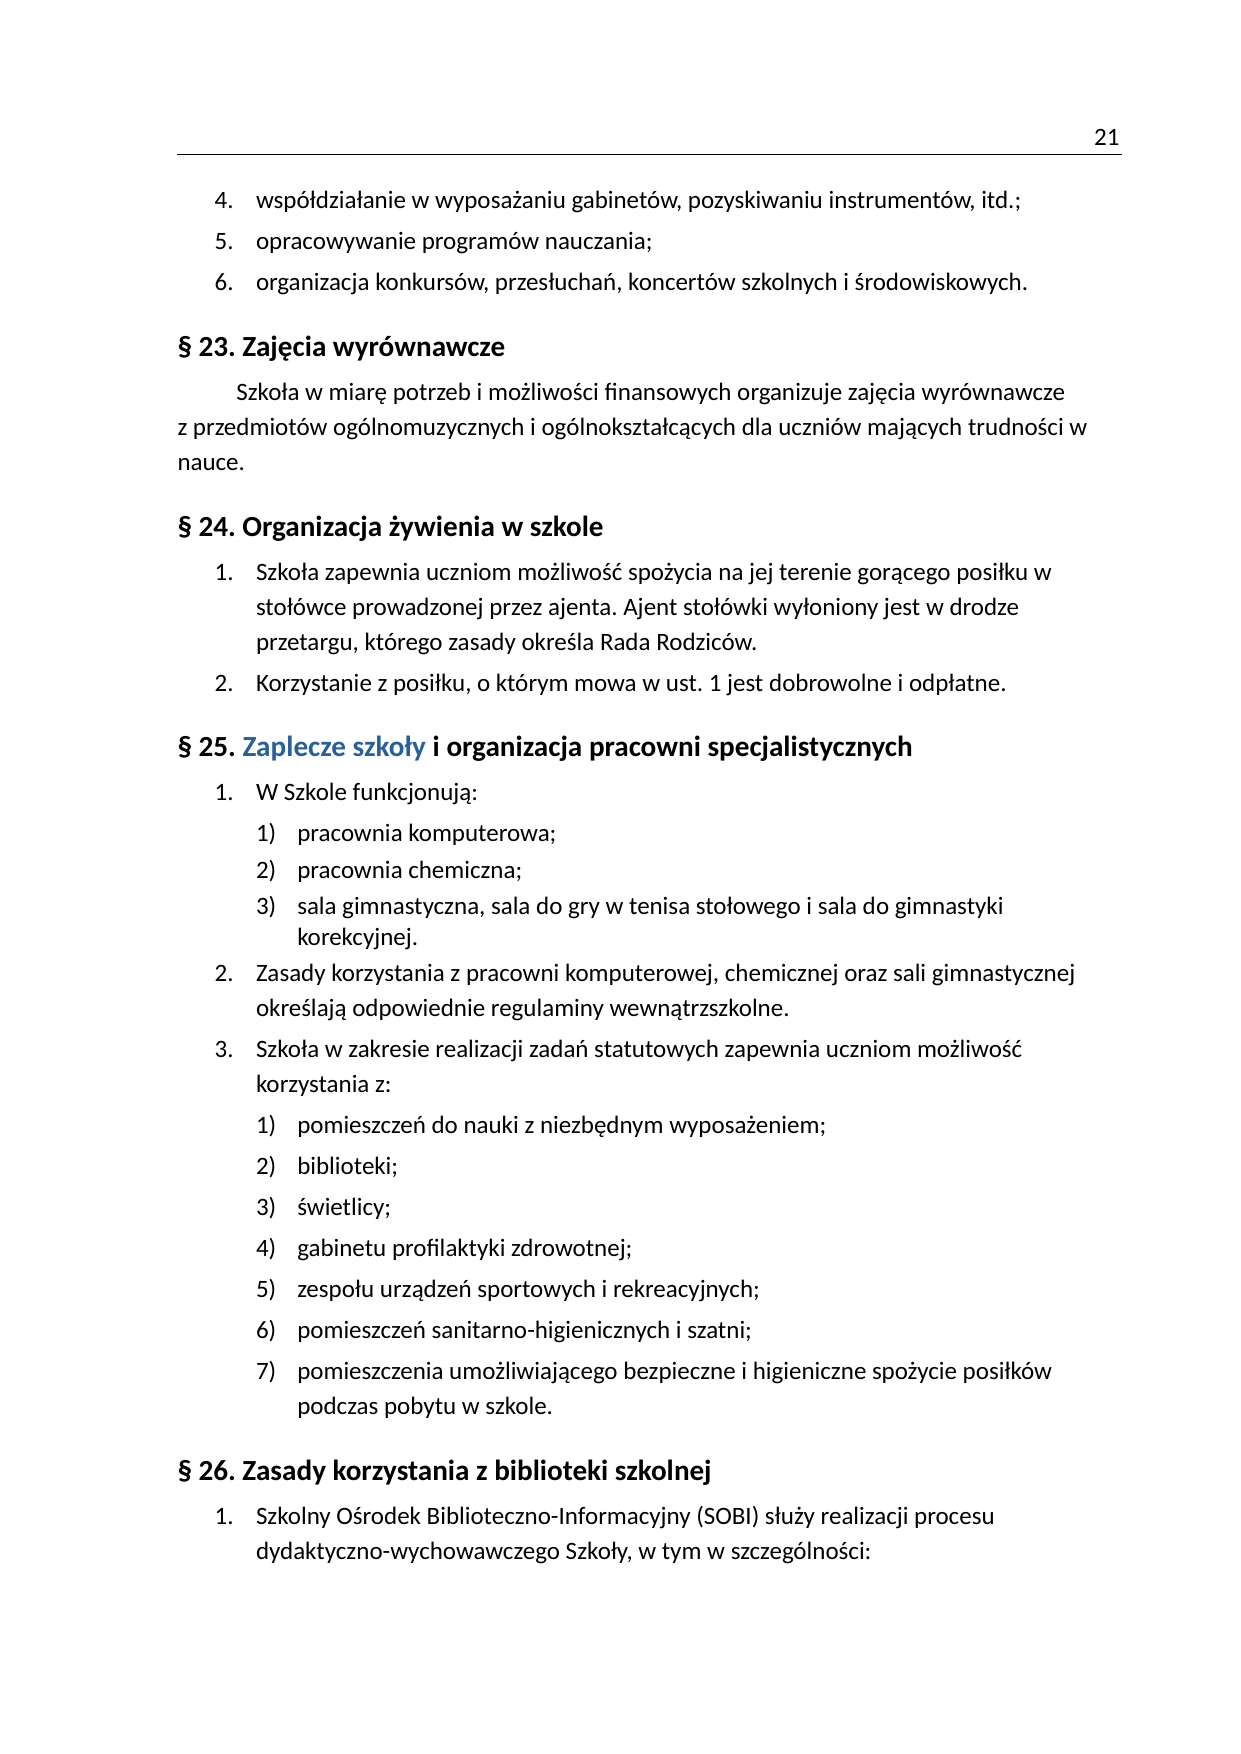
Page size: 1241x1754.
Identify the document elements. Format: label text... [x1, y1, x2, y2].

subtitle § 25. Zaplecze szkoły i organizacja pracowni specjalistycznych [177, 728, 1122, 764]
list pomieszczenia umożliwiającego bezpieczne i higieniczne spożycie posiłków podczas pobytu w szkole. [256, 1355, 1122, 1420]
subtitle § 23. Zajęcia wyrównawcze [177, 328, 1122, 363]
subtitle § 24. Organizacja żywienia w szkole [177, 508, 1122, 543]
list W Szkole funkcjonują: [214, 777, 1122, 807]
text Szkoła w miarę potrzeb i możliwości finansowych organizuje zajęcia wyrównawcze z przedmiotów ogólnomuzycznych i ogólnokształcących dla uczniów mających trudności w nauce. [177, 376, 1122, 476]
list zespołu urządzeń sportowych i rekreacyjnych; [256, 1273, 1122, 1303]
subtitle § 26. Zasady korzystania z biblioteki szkolnej [177, 1452, 1122, 1487]
list współdziałanie w wyposażaniu gabinetów, pozyskiwaniu instrumentów, itd.; [214, 184, 1122, 214]
list Szkolny Ośrodek Biblioteczno-Informacyjny (SOBI) służy realizacji procesu dydaktyczno-wychowawczego Szkoły, w tym w szczególności: [214, 1500, 1122, 1565]
list opracowywanie programów nauczania; [214, 225, 1122, 256]
list organizacja konkursów, przesłuchań, koncertów szkolnych i środowiskowych. [214, 266, 1122, 296]
list pomieszczeń do nauki z niezbędnym wyposażeniem; [256, 1109, 1122, 1140]
list pracownia chemiczna; [256, 854, 1122, 884]
list Szkoła zapewnia uczniom możliwość spożycia na jej terenie gorącego posiłku w stołówce prowadzonej przez ajenta. Ajent stołówki wyłoniony jest w drodze przetargu, którego zasady określa Rada Rodziców. [214, 556, 1122, 656]
list świetlicy; [256, 1191, 1122, 1222]
list Zasady korzystania z pracowni komputerowej, chemicznej oraz sali gimnastycznej określają odpowiednie regulaminy wewnątrzszkolne. [214, 957, 1122, 1023]
list biblioteki; [256, 1150, 1122, 1181]
list pracownia komputerowa; [256, 817, 1122, 848]
list Szkoła w zakresie realizacji zadań statutowych zapewnia uczniom możliwość korzystania z: [214, 1033, 1122, 1099]
list pomieszczeń sanitarno-higienicznych i szatni; [256, 1314, 1122, 1344]
list Korzystanie z posiłku, o którym mowa w ust. 1 jest dobrowolne i odpłatne. [214, 667, 1122, 697]
list sala gimnastyczna, sala do gry w tenisa stołowego i sala do gimnastyki korekcyjnej. [256, 890, 1122, 951]
list gabinetu profilaktyki zdrowotnej; [256, 1232, 1122, 1263]
